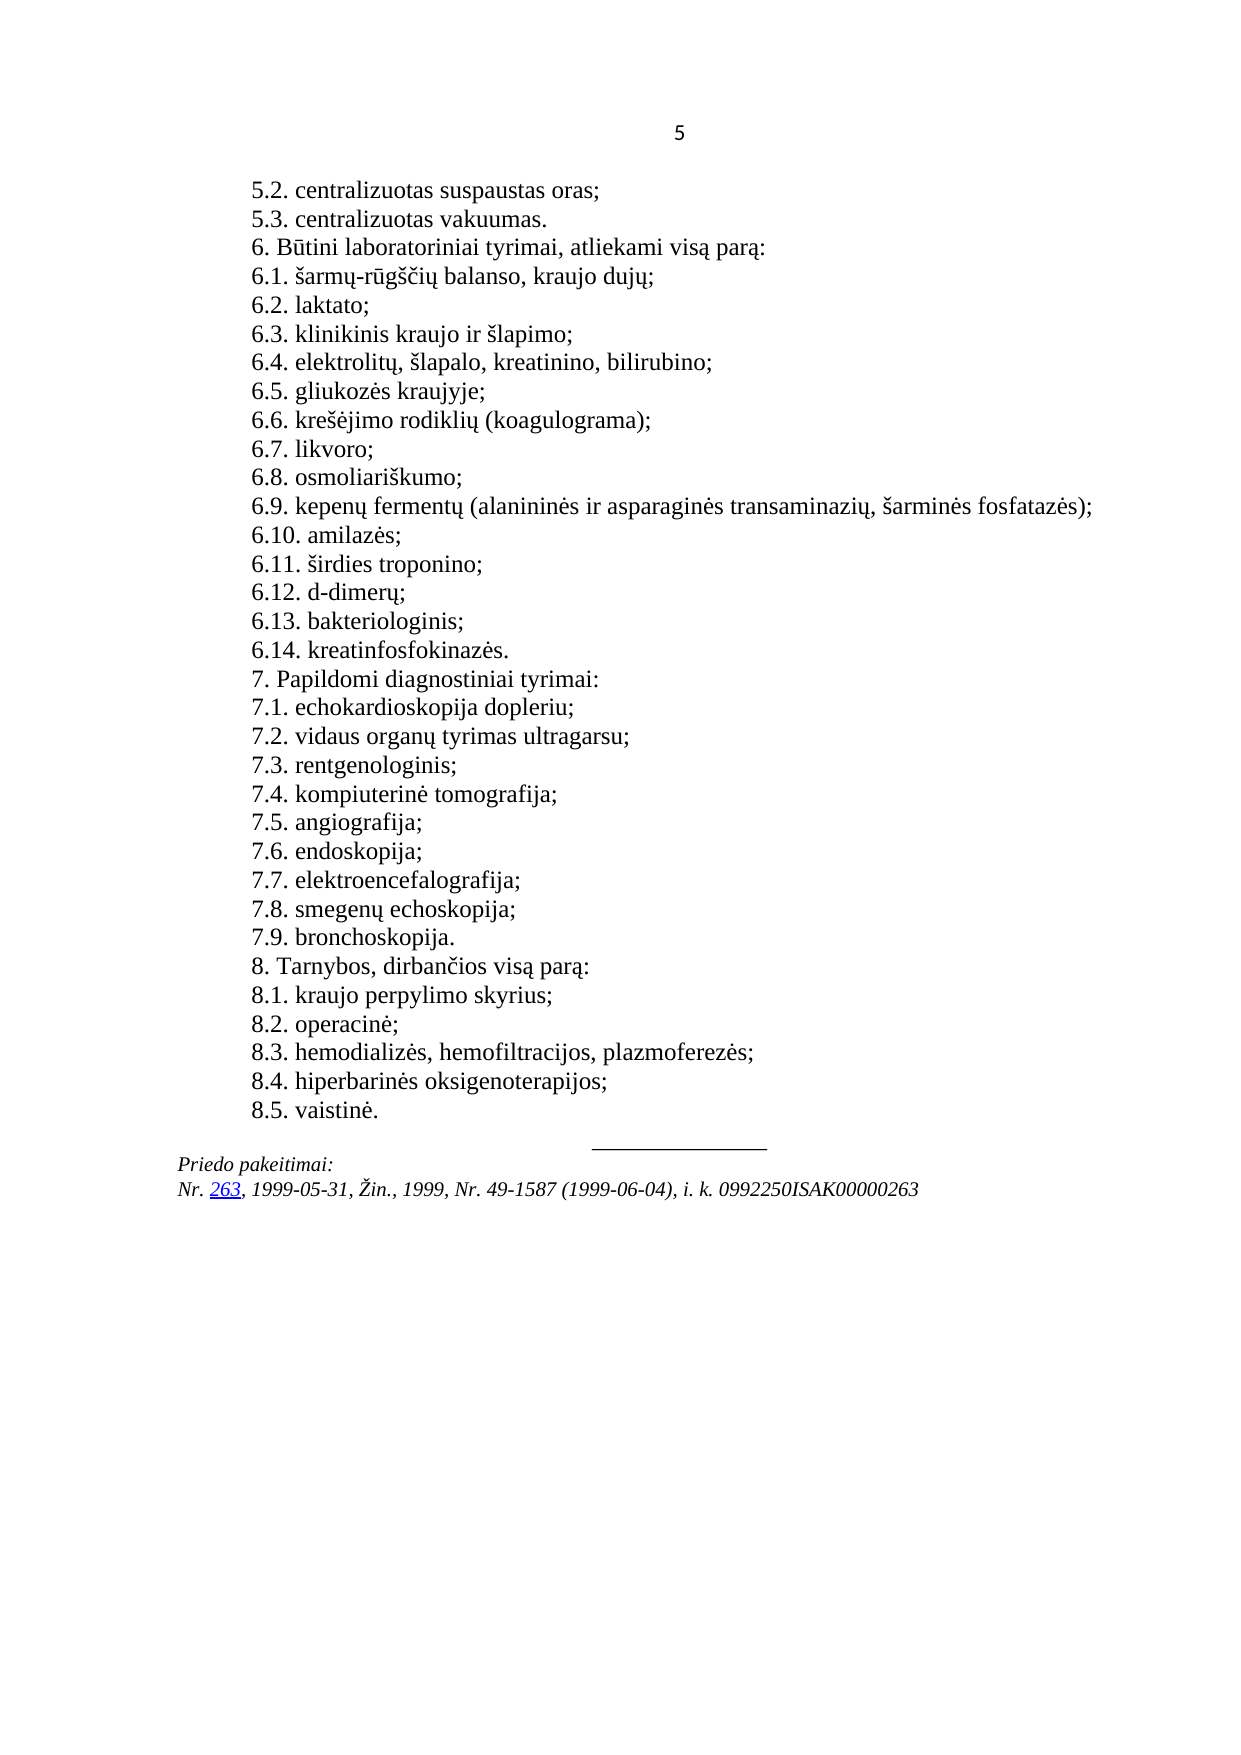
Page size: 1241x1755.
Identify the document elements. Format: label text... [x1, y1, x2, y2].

text 6.6. krešėjimo rodiklių (koagulograma); [177, 405, 1181, 434]
text 7. Papildomi diagnostiniai tyrimai: [177, 664, 1181, 692]
text 6.7. likvoro; [177, 434, 1181, 462]
text 6.1. šarmų-rūgščių balanso, kraujo dujų; [177, 261, 1181, 290]
text 7.5. angiografija; [177, 807, 1181, 836]
text Priedo pakeitimai: [177, 1152, 1181, 1176]
text 6.11. širdies troponino; [177, 549, 1181, 577]
text 6.9. kepenų fermentų (alanininės ir asparaginės transaminazių, šarminės fosfatazės); [177, 491, 1181, 520]
text ______________ [177, 1124, 1181, 1152]
text 6.3. klinikinis kraujo ir šlapimo; [177, 319, 1181, 347]
text 8.2. operacinė; [177, 1009, 1181, 1037]
text 7.6. endoskopija; [177, 836, 1181, 865]
text 6.4. elektrolitų, šlapalo, kreatinino, bilirubino; [177, 347, 1181, 376]
text 6.14. kreatinfosfokinazės. [177, 635, 1181, 664]
text 6.2. laktato; [177, 290, 1181, 319]
text 6.12. d-dimerų; [177, 577, 1181, 606]
text 6. Būtini laboratoriniai tyrimai, atliekami visą parą: [177, 232, 1181, 261]
text 6.13. bakteriologinis; [177, 606, 1181, 635]
text 7.1. echokardioskopija dopleriu; [177, 692, 1181, 721]
text 8. Tarnybos, dirbančios visą parą: [177, 951, 1181, 980]
text 6.10. amilazės; [177, 520, 1181, 549]
text 7.7. elektroencefalografija; [177, 865, 1181, 894]
text 5.2. centralizuotas suspaustas oras; [177, 175, 1181, 204]
text 8.1. kraujo perpylimo skyrius; [177, 980, 1181, 1009]
text 8.5. vaistinė. [177, 1095, 1181, 1124]
text 8.3. hemodializės, hemofiltracijos, plazmoferezės; [177, 1037, 1181, 1066]
text 7.3. rentgenologinis; [177, 750, 1181, 779]
text 6.5. gliukozės kraujyje; [177, 376, 1181, 405]
text 7.8. smegenų echoskopija; [177, 894, 1181, 922]
text Nr. 263, 1999-05-31, Žin., 1999, Nr. 49-1587 (1999-06-04), i. k. 0992250ISAK00000263 [177, 1176, 1181, 1201]
text 8.4. hiperbarinės oksigenoterapijos; [177, 1066, 1181, 1095]
text 7.4. kompiuterinė tomografija; [177, 779, 1181, 807]
text 6.8. osmoliariškumo; [177, 462, 1181, 491]
text 7.2. vidaus organų tyrimas ultragarsu; [177, 721, 1181, 750]
text 7.9. bronchoskopija. [177, 922, 1181, 951]
text 5.3. centralizuotas vakuumas. [177, 204, 1181, 232]
